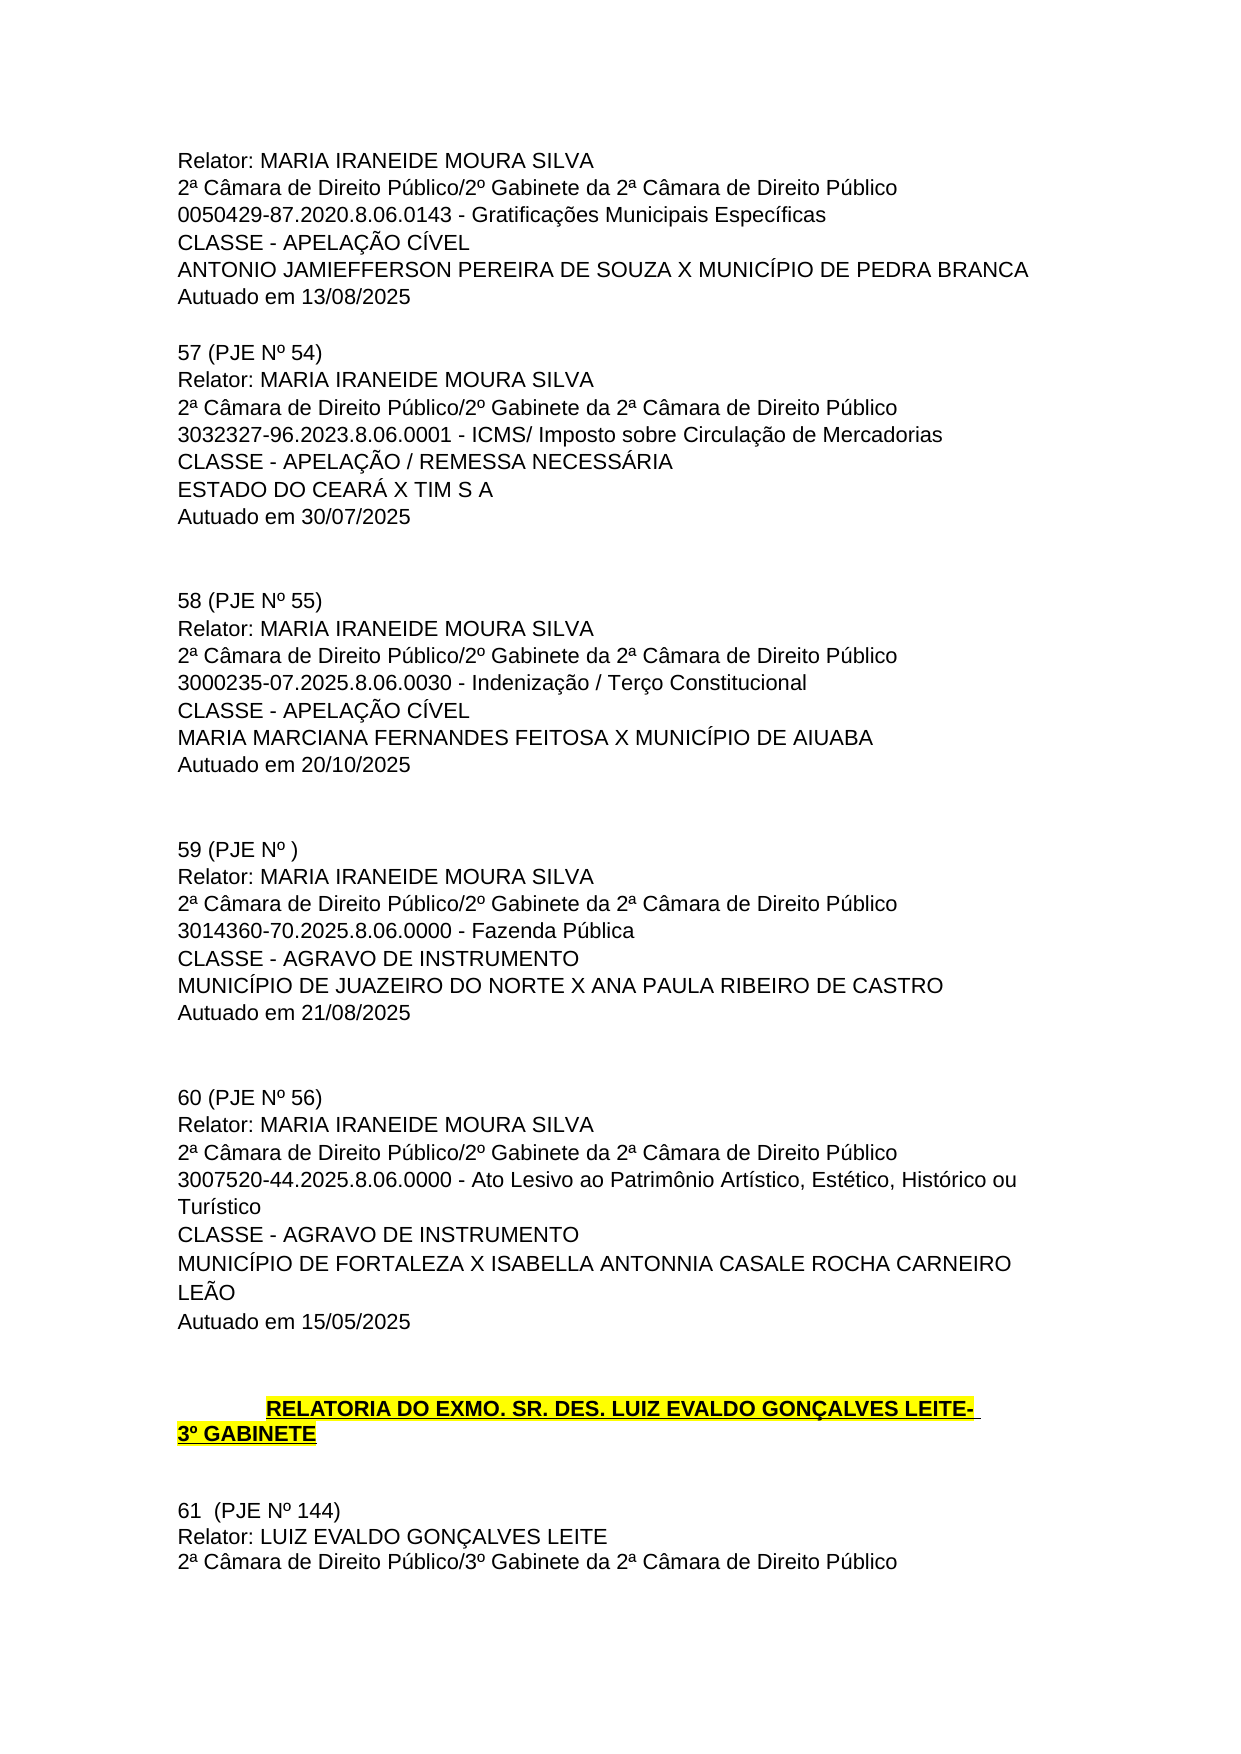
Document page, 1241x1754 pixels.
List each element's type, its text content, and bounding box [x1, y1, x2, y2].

text Autuado em 13/08/2025 [177, 284, 1063, 309]
text RELATORIA DO EXMO. SR. DES. LUIZ EVALDO GONÇALVES LEITE- [177, 1396, 1063, 1421]
text Autuado em 15/05/2025 [177, 1309, 1063, 1334]
text CLASSE - APELAÇÃO / REMESSA NECESSÁRIA ESTADO DO CEARÁ X TIM S A [177, 449, 1063, 502]
text 2ª Câmara de Direito Público/2º Gabinete da 2ª Câmara de Direito Público [177, 1139, 1063, 1164]
text Relator: LUIZ EVALDO GONÇALVES LEITE [177, 1524, 1063, 1549]
text CLASSE - AGRAVO DE INSTRUMENTO MUNICÍPIO DE JUAZEIRO DO NORTE X ANA PAULA RIBEIRO DE CASTRO [177, 946, 1063, 998]
text 60 (PJE Nº 56) [177, 1085, 1063, 1110]
text CLASSE - APELAÇÃO CÍVEL MARIA MARCIANA FERNANDES FEITOSA X MUNICÍPIO DE AIUABA [177, 698, 1063, 750]
text 2ª Câmara de Direito Público/2º Gabinete da 2ª Câmara de Direito Público [177, 394, 1063, 419]
text CLASSE - AGRAVO DE INSTRUMENTO MUNICÍPIO DE FORTALEZA X ISABELLA ANTONNIA CASALE ROCHA CARNEIRO LEÃO [177, 1222, 1063, 1305]
text Autuado em 20/10/2025 [177, 752, 1063, 777]
subtitle 3014360-70.2025.8.06.0000 - Fazenda Pública [177, 918, 1063, 943]
text 2ª Câmara de Direito Público/2º Gabinete da 2ª Câmara de Direito Público [177, 643, 1063, 668]
text 2ª Câmara de Direito Público/2º Gabinete da 2ª Câmara de Direito Público [177, 175, 1063, 200]
text 3º GABINETE [177, 1421, 1063, 1446]
text CLASSE - APELAÇÃO CÍVEL ANTONIO JAMIEFFERSON PEREIRA DE SOUZA X MUNICÍPIO DE PEDRA BRANCA [177, 230, 1063, 282]
text 58 (PJE Nº 55) [177, 588, 1063, 613]
text 59 (PJE Nº ) [177, 837, 1063, 862]
text Relator: MARIA IRANEIDE MOURA SILVA [177, 148, 1063, 173]
text Relator: MARIA IRANEIDE MOURA SILVA [177, 616, 1063, 641]
subtitle 3000235-07.2025.8.06.0030 - Indenização / Terço Constitucional [177, 670, 1063, 695]
text 57 (PJE Nº 54) [177, 340, 1063, 365]
text Autuado em 30/07/2025 [177, 504, 1063, 529]
subtitle 0050429-87.2020.8.06.0143 - Gratificações Municipais Específicas [177, 202, 1063, 227]
text Relator: MARIA IRANEIDE MOURA SILVA [177, 864, 1063, 889]
subtitle 3032327-96.2023.8.06.0001 - ICMS/ Imposto sobre Circulação de Mercadorias [177, 422, 1063, 447]
text Autuado em 21/08/2025 [177, 1000, 1063, 1026]
text Relator: MARIA IRANEIDE MOURA SILVA [177, 1112, 1063, 1137]
text Relator: MARIA IRANEIDE MOURA SILVA [177, 367, 1063, 392]
text 2ª Câmara de Direito Público/3º Gabinete da 2ª Câmara de Direito Público [177, 1549, 1063, 1574]
text 61 (PJE Nº 144) [177, 1498, 1063, 1524]
subtitle 3007520-44.2025.8.06.0000 - Ato Lesivo ao Patrimônio Artístico, Estético, Histórico ou Turístico [177, 1167, 1063, 1219]
text 2ª Câmara de Direito Público/2º Gabinete da 2ª Câmara de Direito Público [177, 891, 1063, 916]
